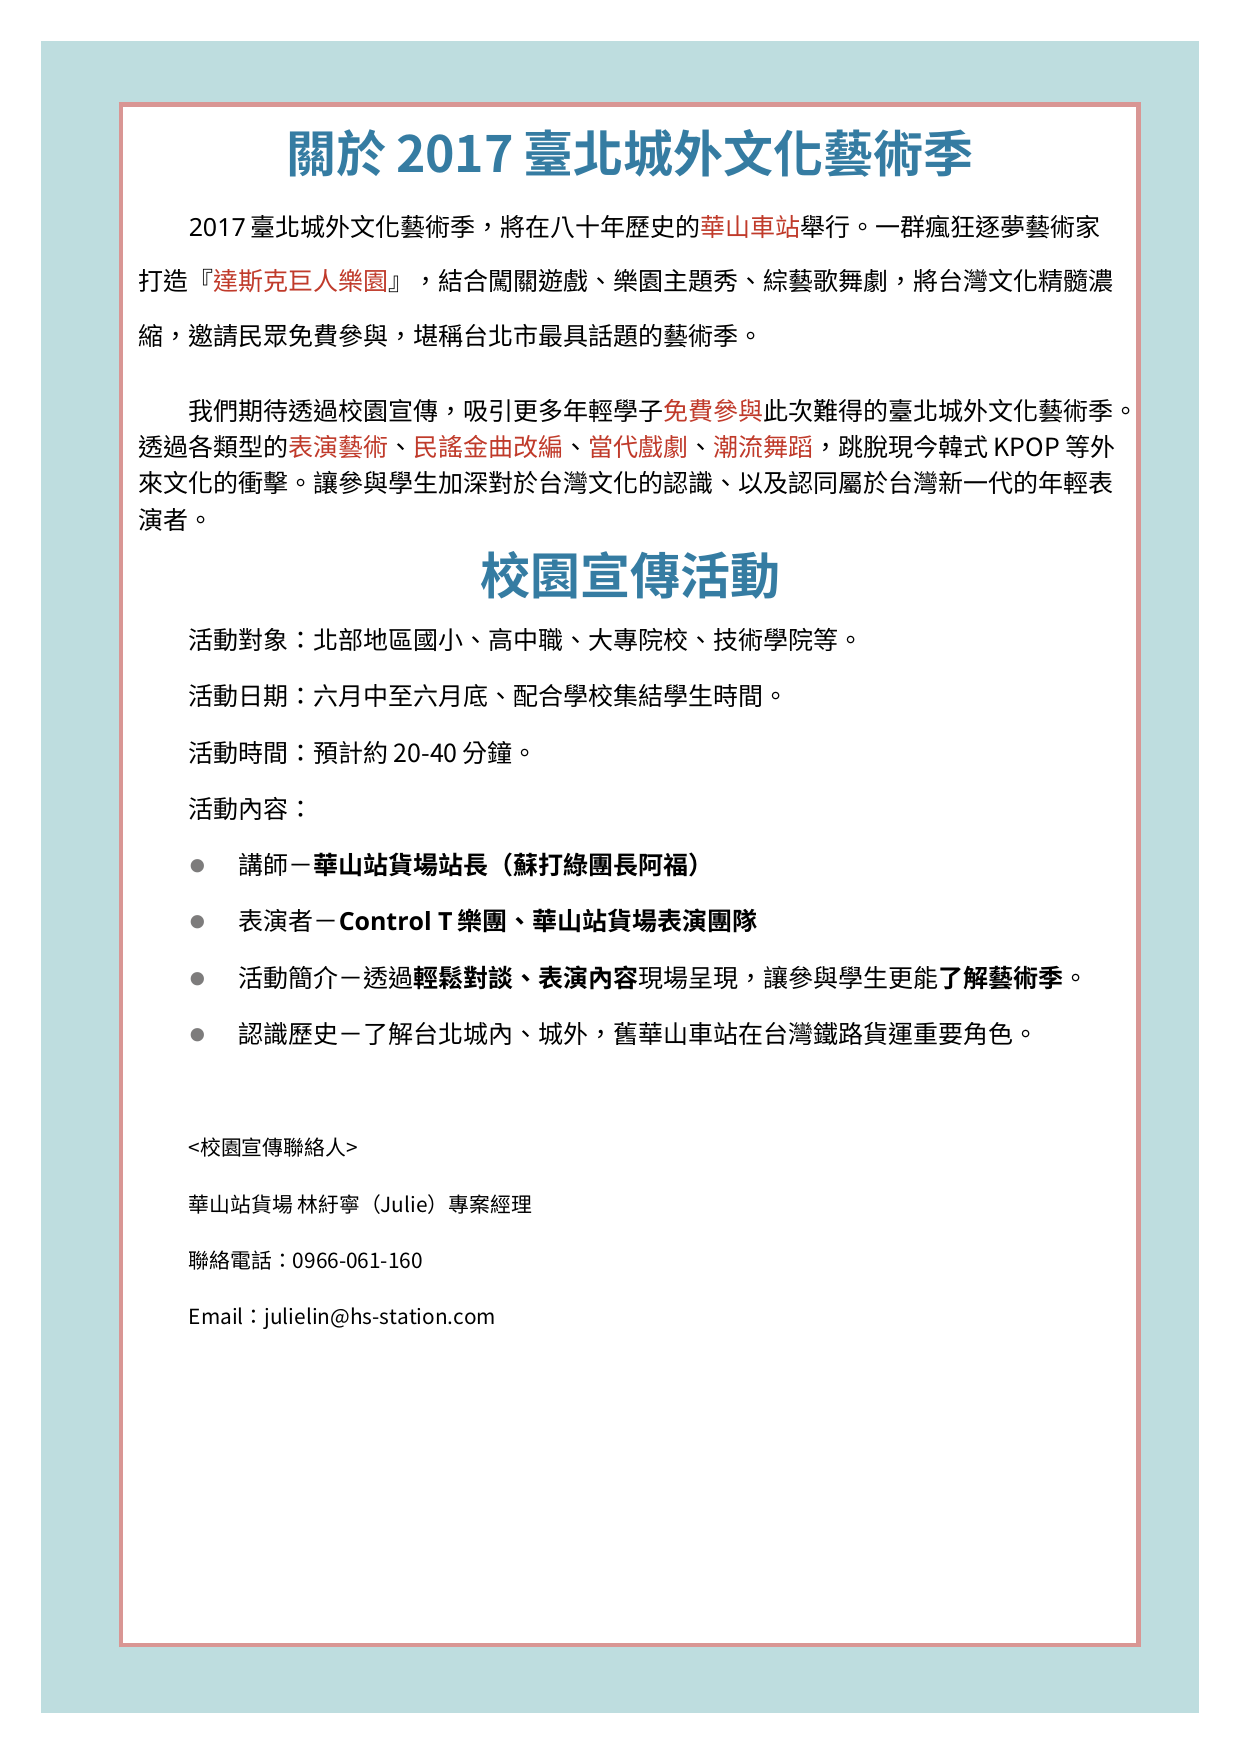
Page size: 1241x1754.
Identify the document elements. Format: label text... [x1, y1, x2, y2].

text 活動時間：預計約20-40分鐘。 [138, 742, 1121, 767]
text 華山站貨場 林紆寧（Julie）專案經理 [188, 1192, 1121, 1217]
text 關於2017臺北城外文化藝術季 [138, 114, 1121, 187]
text 活動內容： [138, 798, 1121, 823]
text Email：julielin@hs-station.com [188, 1304, 1121, 1329]
text 2017臺北城外文化藝術季，將在八十年歷史的華山車站舉行。一群瘋狂逐夢藝術家打造『達斯克巨人樂園』，結合闖關遊戲、樂園主題秀、綜藝歌舞劇，將台灣文化精髓濃縮，邀請民眾免費參與，堪稱台北市最具話題的藝術季。 [138, 207, 1121, 352]
list 認識歷史－了解台北城內、城外，舊華山車站在台灣鐵路貨運重要角色。 [188, 1023, 1121, 1048]
text 校園宣傳活動 [138, 536, 1121, 609]
list 表演者－Control T樂團、華山站貨場表演團隊 [188, 911, 1121, 936]
list 講師－華山站貨場站長（蘇打綠團長阿福） [188, 854, 1121, 879]
text 活動對象：北部地區國小、高中職、大專院校、技術學院等。 [138, 629, 1121, 654]
list 活動簡介－透過輕鬆對談、表演內容現場呈現，讓參與學生更能了解藝術季。 [188, 967, 1121, 992]
text 聯絡電話：0966-061-160 [188, 1248, 1121, 1273]
text <校園宣傳聯絡人> [188, 1136, 1121, 1161]
text 活動日期：六月中至六月底、配合學校集結學生時間。 [138, 686, 1121, 711]
text 我們期待透過校園宣傳，吸引更多年輕學子免費參與此次難得的臺北城外文化藝術季。透過各類型的表演藝術、民謠金曲改編、當代戲劇、潮流舞蹈，跳脫現今韓式KPOP等外來文化的衝擊。讓參與學生加深對於台灣文化的認識、以及認同屬於台灣新一代的年輕表演者。 [138, 391, 1121, 536]
